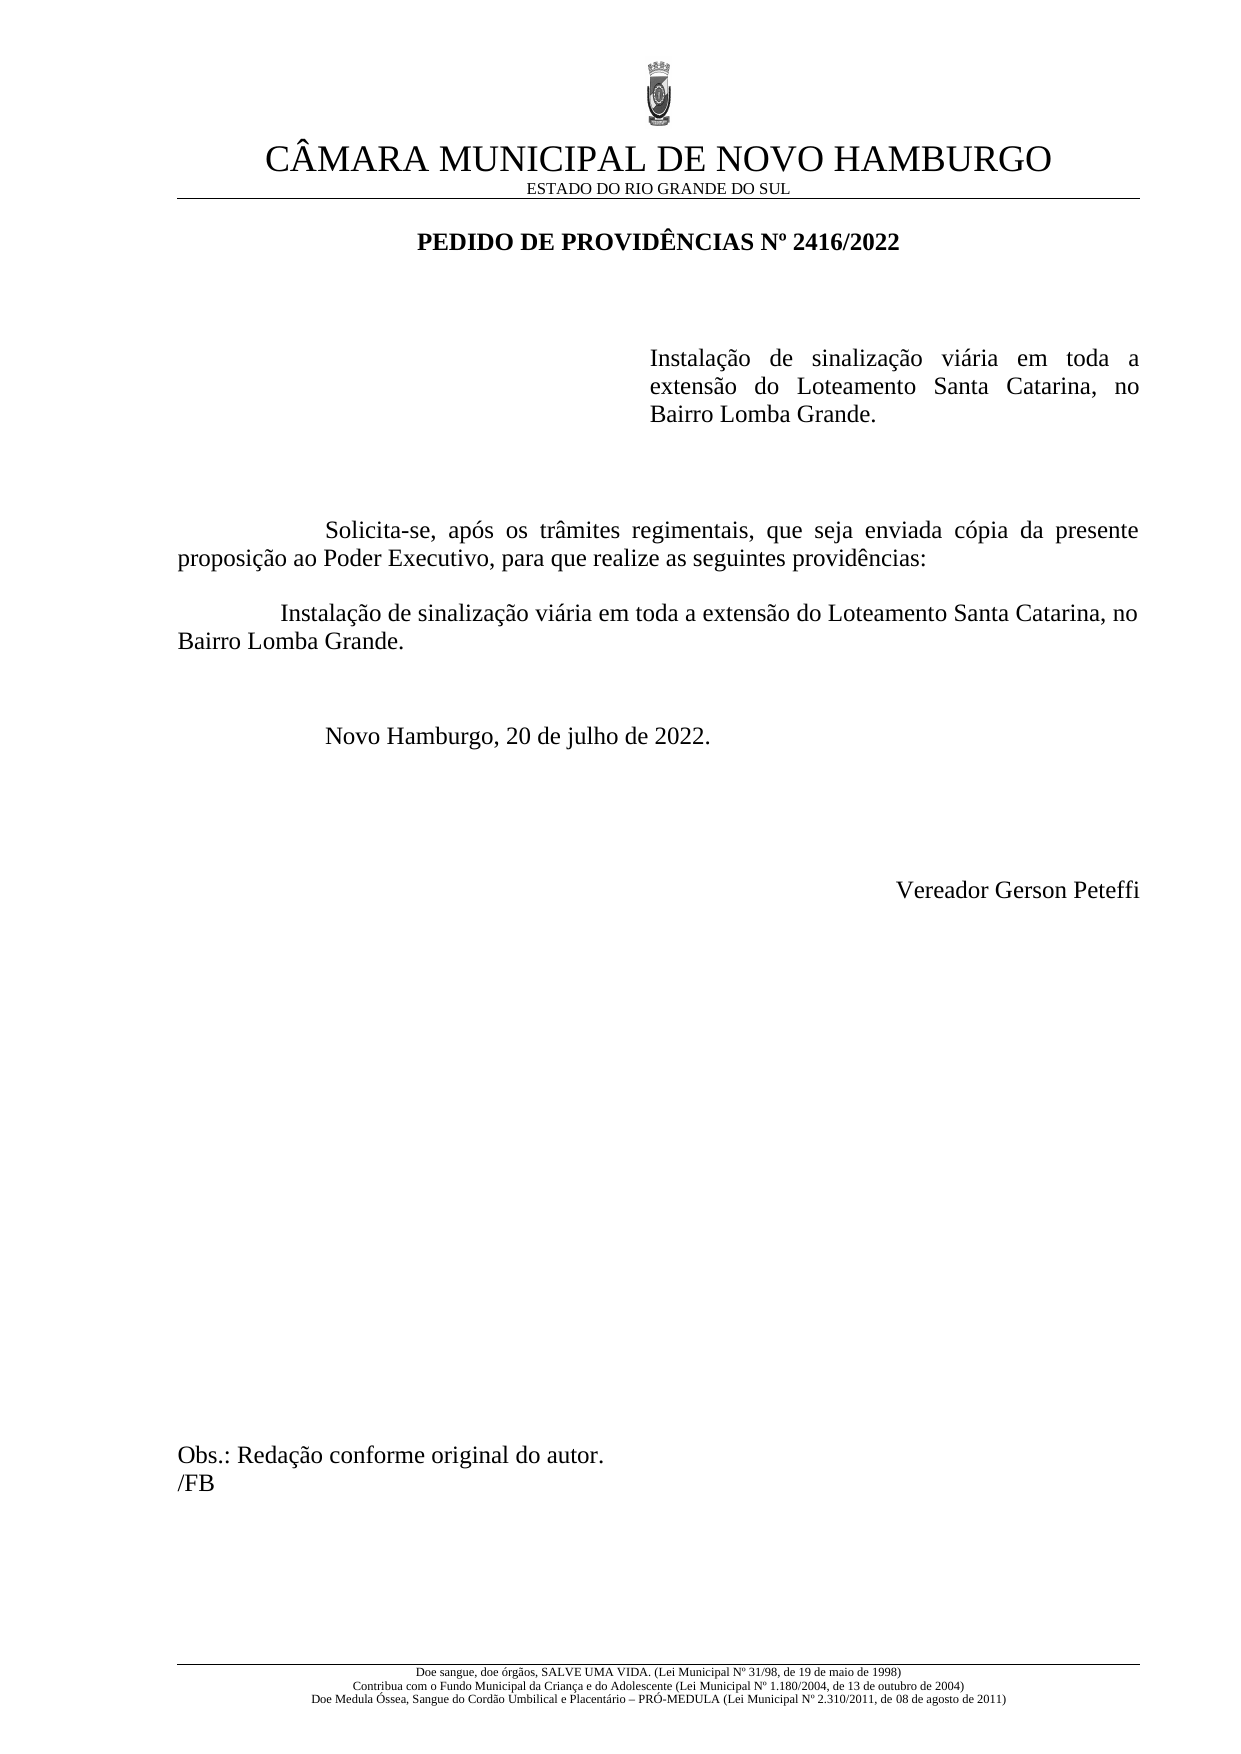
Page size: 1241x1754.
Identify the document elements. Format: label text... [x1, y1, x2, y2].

text Vereador Gerson Peteffi [177, 876, 1140, 903]
text Solicita-se, após os trâmites regimentais, que seja enviada cópia da presente proposição ao Poder Executivo, para que realize as seguintes providências: [177, 516, 1140, 572]
text Instalação de sinalização viária em toda a extensão do Loteamento Santa Catarina, no Bairro Lomba Grande. [177, 599, 1140, 655]
text PEDIDO DE PROVIDÊNCIAS Nº 2416/2022 [177, 228, 1140, 256]
text /FB [177, 1469, 1140, 1497]
text Obs.: Redação conforme original do autor. [177, 1442, 1140, 1469]
text Novo Hamburgo, 20 de julho de 2022. [177, 722, 1140, 750]
text Instalação de sinalização viária em toda a extensão do Loteamento Santa Catarina, no Bairro Lomba Grande. [649, 344, 1140, 428]
